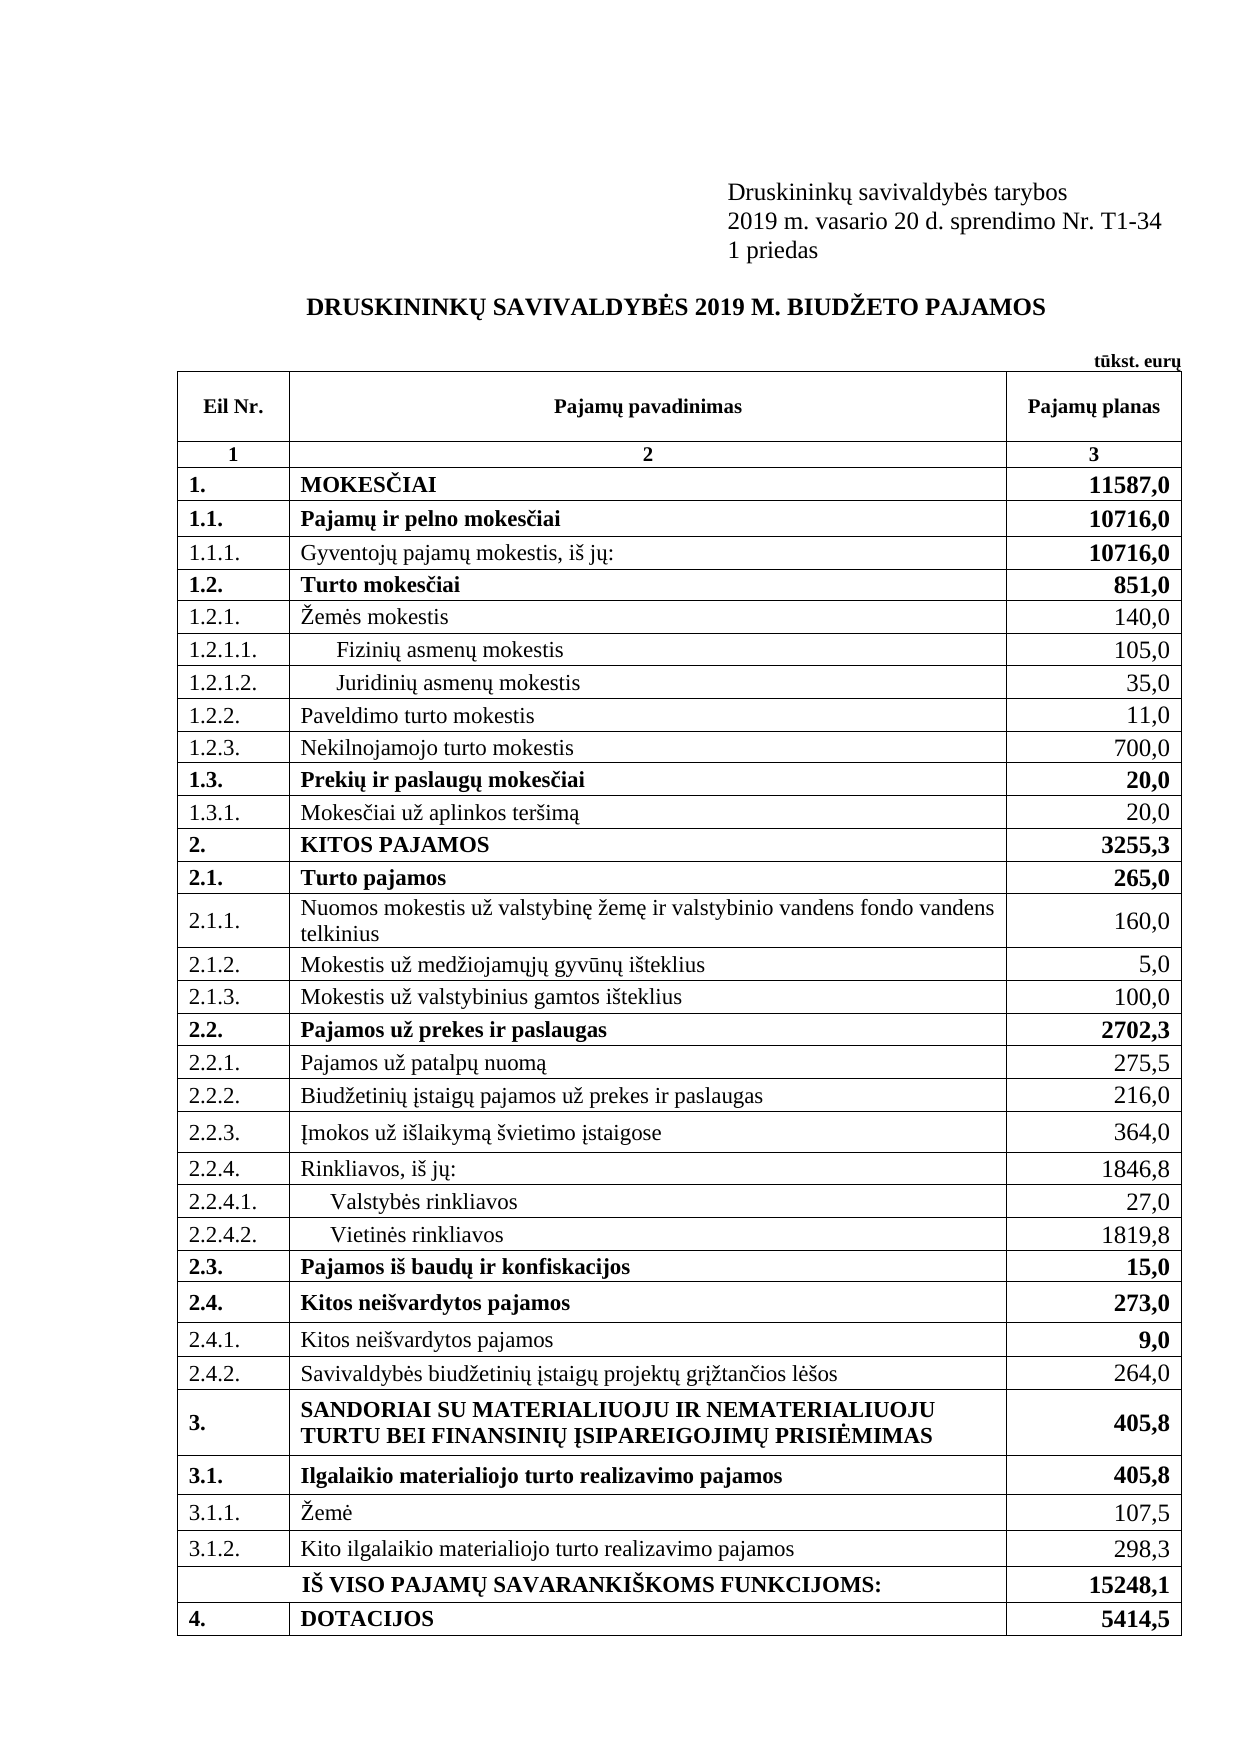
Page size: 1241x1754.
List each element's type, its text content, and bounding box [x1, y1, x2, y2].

table_cell Vietinės rinkliavos [290, 1218, 1006, 1250]
table_cell 405,8 [1007, 1390, 1181, 1455]
table_cell 15,0 [1007, 1251, 1181, 1281]
table_cell 2.2.4. [178, 1153, 289, 1184]
table_cell Savivaldybės biudžetinių įstaigų projektų grįžtančios lėšos [290, 1357, 1006, 1389]
table_cell 3.1.1. [178, 1495, 289, 1530]
table_cell 2.4.1. [178, 1323, 289, 1356]
table_cell 3. [178, 1390, 289, 1455]
table_cell 1.2.1.2. [178, 666, 289, 698]
table_cell 3255,3 [1007, 829, 1181, 861]
table_cell 2.2.3. [178, 1112, 289, 1152]
table_cell 1. [178, 468, 289, 500]
table_cell 2.1.3. [178, 981, 289, 1012]
table_cell 35,0 [1007, 666, 1181, 698]
table_cell 1846,8 [1007, 1153, 1181, 1184]
table_cell 10716,0 [1007, 501, 1181, 536]
table_cell 27,0 [1007, 1185, 1181, 1217]
table_cell 11587,0 [1007, 468, 1181, 500]
table_cell Mokesčiai už aplinkos teršimą [290, 796, 1006, 828]
table_cell 1.2. [178, 570, 289, 600]
table_cell 1.2.2. [178, 699, 289, 731]
table_cell 2.4.2. [178, 1357, 289, 1389]
table_cell 105,0 [1007, 634, 1181, 665]
table_cell DOTACIJOS [290, 1603, 1006, 1634]
table_cell Pajamos už patalpų nuomą [290, 1046, 1006, 1078]
text tūkst. eurų [177, 350, 1181, 371]
table_cell 1.2.3. [178, 732, 289, 762]
table_cell 364,0 [1007, 1112, 1181, 1152]
table_cell KITOS PAJAMOS [290, 829, 1006, 861]
table_cell Juridinių asmenų mokestis [290, 666, 1006, 698]
table_cell 2.2.2. [178, 1079, 289, 1111]
table_cell IŠ VISO PAJAMŲ SAVARANKIŠKOMS FUNKCIJOMS: [178, 1567, 1006, 1602]
table_cell 851,0 [1007, 570, 1181, 600]
table_cell Turto mokesčiai [290, 570, 1006, 600]
table_cell 100,0 [1007, 981, 1181, 1012]
table_cell 160,0 [1007, 894, 1181, 947]
table_cell 3.1.2. [178, 1531, 289, 1566]
table_cell Nuomos mokestis už valstybinę žemę ir valstybinio vandens fondo vandens telkinius [290, 894, 1006, 947]
table_cell 265,0 [1007, 862, 1181, 893]
table_cell 5,0 [1007, 948, 1181, 980]
table_cell 2.1.2. [178, 948, 289, 980]
table_cell 1.2.1. [178, 601, 289, 632]
table_cell Įmokos už išlaikymą švietimo įstaigose [290, 1112, 1006, 1152]
table_cell 1.1. [178, 501, 289, 536]
table_cell Mokestis už medžiojamųjų gyvūnų išteklius [290, 948, 1006, 980]
table_cell 405,8 [1007, 1456, 1181, 1494]
table_cell 2.1. [178, 862, 289, 893]
table_cell 15248,1 [1007, 1567, 1181, 1602]
table_cell 2.2.1. [178, 1046, 289, 1078]
table_cell MOKESČIAI [290, 468, 1006, 500]
table_cell Ilgalaikio materialiojo turto realizavimo pajamos [290, 1456, 1006, 1494]
table_cell 1.1.1. [178, 537, 289, 568]
table_cell SANDORIAI SU MATERIALIUOJU IR NEMATERIALIUOJU TURTU BEI FINANSINIŲ ĮSIPAREIGOJIMŲ PRISIĖMIMAS [290, 1390, 1006, 1455]
table_cell 700,0 [1007, 732, 1181, 762]
table_cell 273,0 [1007, 1282, 1181, 1322]
table_header Eil Nr. [178, 372, 289, 441]
table_cell 2. [178, 829, 289, 861]
table_cell 298,3 [1007, 1531, 1181, 1566]
table_cell 2.1.1. [178, 894, 289, 947]
table_cell 275,5 [1007, 1046, 1181, 1078]
text Druskininkų savivaldybės tarybos [177, 177, 1176, 206]
table_cell 20,0 [1007, 763, 1181, 795]
table_cell Kitos neišvardytos pajamos [290, 1282, 1006, 1322]
table_cell Fizinių asmenų mokestis [290, 634, 1006, 665]
table_cell Pajamos už prekes ir paslaugas [290, 1014, 1006, 1045]
table_cell 3 [1007, 442, 1181, 467]
table_cell 1.3.1. [178, 796, 289, 828]
table_cell Žemės mokestis [290, 601, 1006, 632]
table_cell 1 [178, 442, 289, 467]
table_cell Pajamos iš baudų ir konfiskacijos [290, 1251, 1006, 1281]
table_cell Gyventojų pajamų mokestis, iš jų: [290, 537, 1006, 568]
text 1 priedas [177, 235, 1181, 263]
table_cell 2.2.4.2. [178, 1218, 289, 1250]
table_header Pajamų pavadinimas [290, 372, 1006, 441]
table_cell 2.3. [178, 1251, 289, 1281]
table_cell 3.1. [178, 1456, 289, 1494]
table_cell 5414,5 [1007, 1603, 1181, 1634]
table_cell 2.2. [178, 1014, 289, 1045]
table_cell 216,0 [1007, 1079, 1181, 1111]
table_cell 107,5 [1007, 1495, 1181, 1530]
table_cell 20,0 [1007, 796, 1181, 828]
table_cell 10716,0 [1007, 537, 1181, 568]
table_cell 1.2.1.1. [178, 634, 289, 665]
table_cell Biudžetinių įstaigų pajamos už prekes ir paslaugas [290, 1079, 1006, 1111]
text 2019 m. vasario 20 d. sprendimo Nr. T1-34 [177, 206, 1181, 235]
table_header Pajamų planas [1007, 372, 1181, 441]
table_cell 140,0 [1007, 601, 1181, 632]
table_cell Valstybės rinkliavos [290, 1185, 1006, 1217]
table_cell Paveldimo turto mokestis [290, 699, 1006, 731]
table_cell Nekilnojamojo turto mokestis [290, 732, 1006, 762]
table_cell Turto pajamos [290, 862, 1006, 893]
table_cell 2702,3 [1007, 1014, 1181, 1045]
table_cell Mokestis už valstybinius gamtos išteklius [290, 981, 1006, 1012]
table_cell Kito ilgalaikio materialiojo turto realizavimo pajamos [290, 1531, 1006, 1566]
table_cell Kitos neišvardytos pajamos [290, 1323, 1006, 1356]
table_cell 1819,8 [1007, 1218, 1181, 1250]
table_cell 2.2.4.1. [178, 1185, 289, 1217]
text DRUSKININKŲ SAVIVALDYBĖS 2019 M. BIUDŽETO PAJAMOS [177, 292, 1181, 321]
table_cell 4. [178, 1603, 289, 1634]
table_cell Prekių ir paslaugų mokesčiai [290, 763, 1006, 795]
table_cell 1.3. [178, 763, 289, 795]
table_cell Žemė [290, 1495, 1006, 1530]
table_cell 11,0 [1007, 699, 1181, 731]
table_cell 2 [290, 442, 1006, 467]
table_cell Rinkliavos, iš jų: [290, 1153, 1006, 1184]
table_cell 264,0 [1007, 1357, 1181, 1389]
table_cell 9,0 [1007, 1323, 1181, 1356]
table_cell Pajamų ir pelno mokesčiai [290, 501, 1006, 536]
table_cell 2.4. [178, 1282, 289, 1322]
